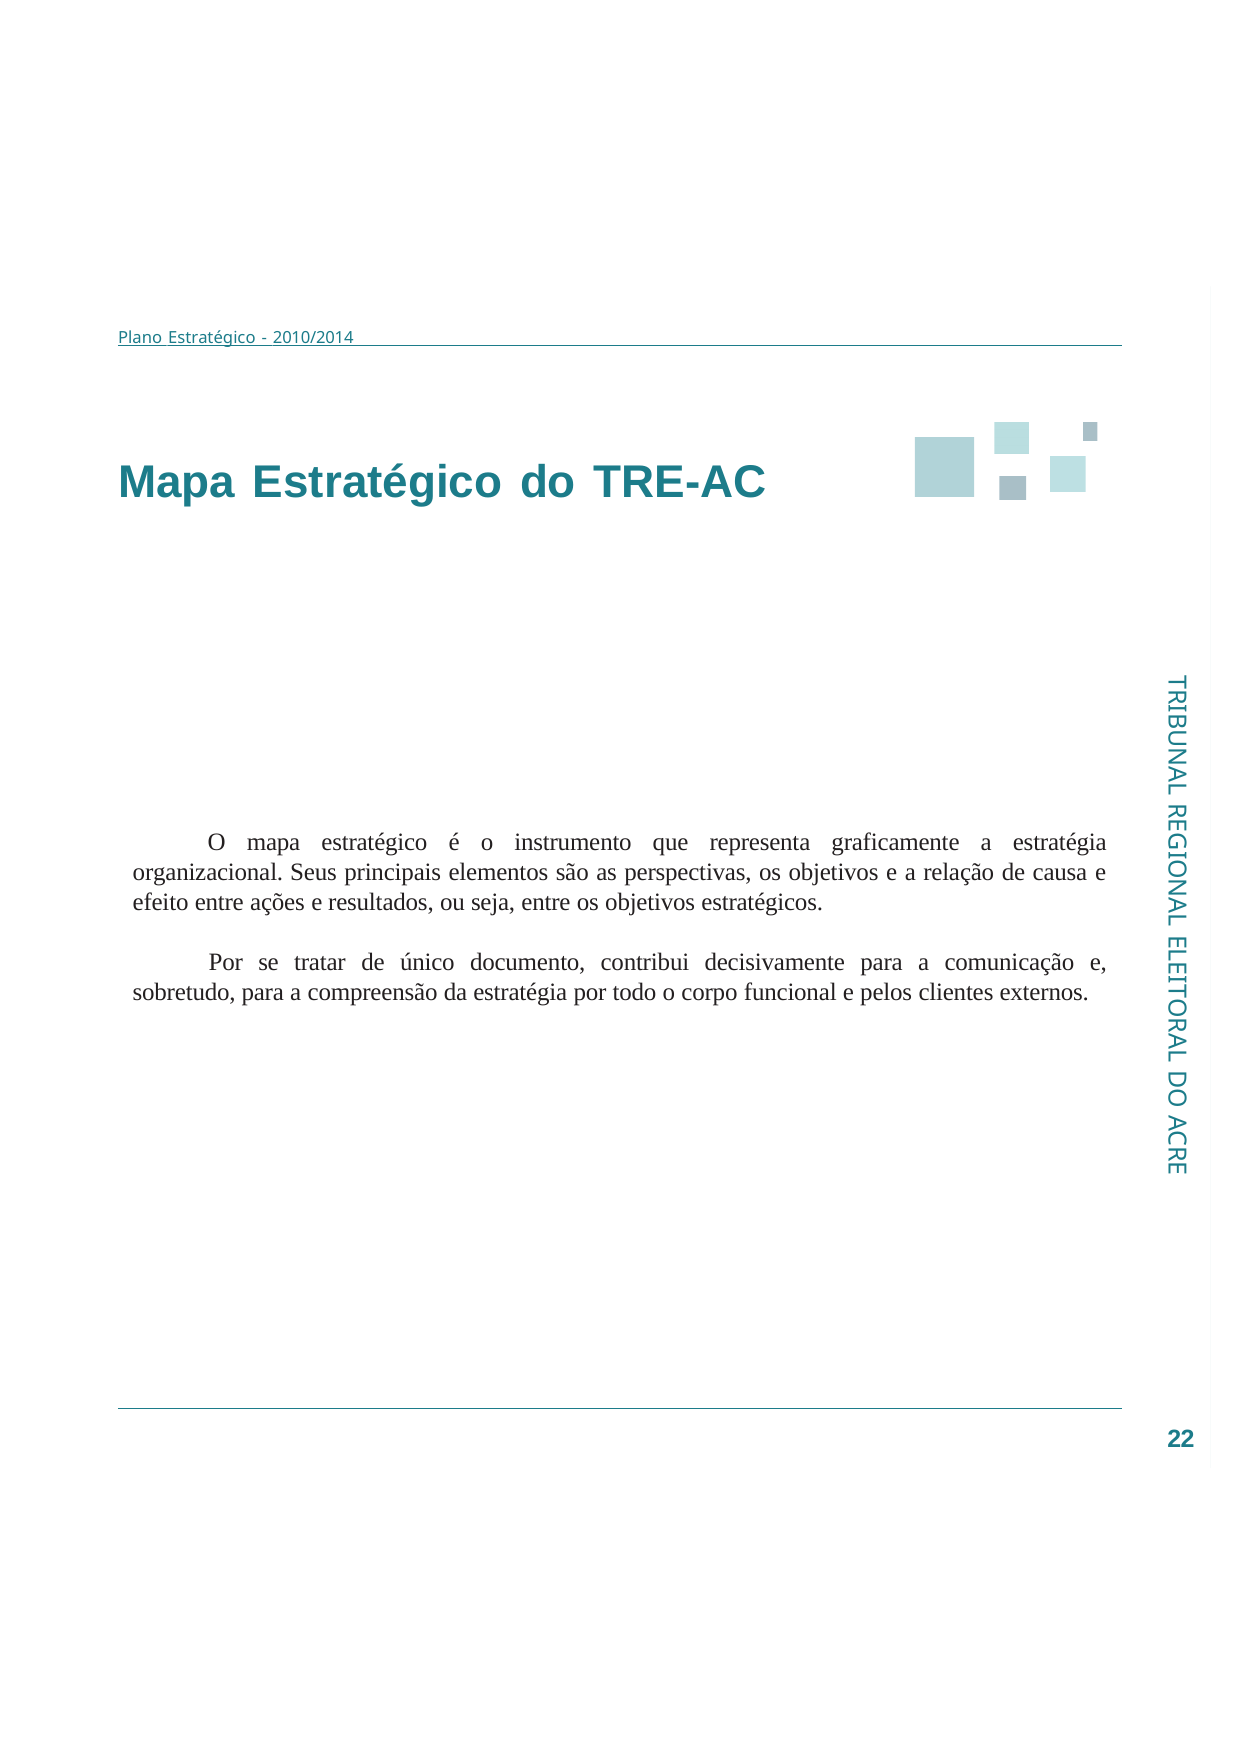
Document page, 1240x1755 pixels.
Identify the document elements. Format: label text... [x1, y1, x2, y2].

text 22 [1167, 1424, 1210, 1452]
subtitle Mapa Estratégico do TRE-AC [118, 454, 1151, 507]
text O mapa estratégico é o instrumento que representa graficamente a estratégia organizacional. Seus principais elementos são as perspectivas, os objetivos e a relação de causa e efeito entre ações e resultados, ou seja, entre os objetivos estratégicos. [132, 827, 1107, 916]
text TRIBUNAL REGIONAL ELEITORAL DO ACRE [1164, 675, 1195, 1212]
text Por se tratar de único documento, contribui decisivamente para a comunicação e, sobretudo, para a compreensão da estratégia por todo o corpo funcional e pelos clientes externos. [132, 947, 1107, 1006]
subtitle [1211, 454, 1225, 507]
